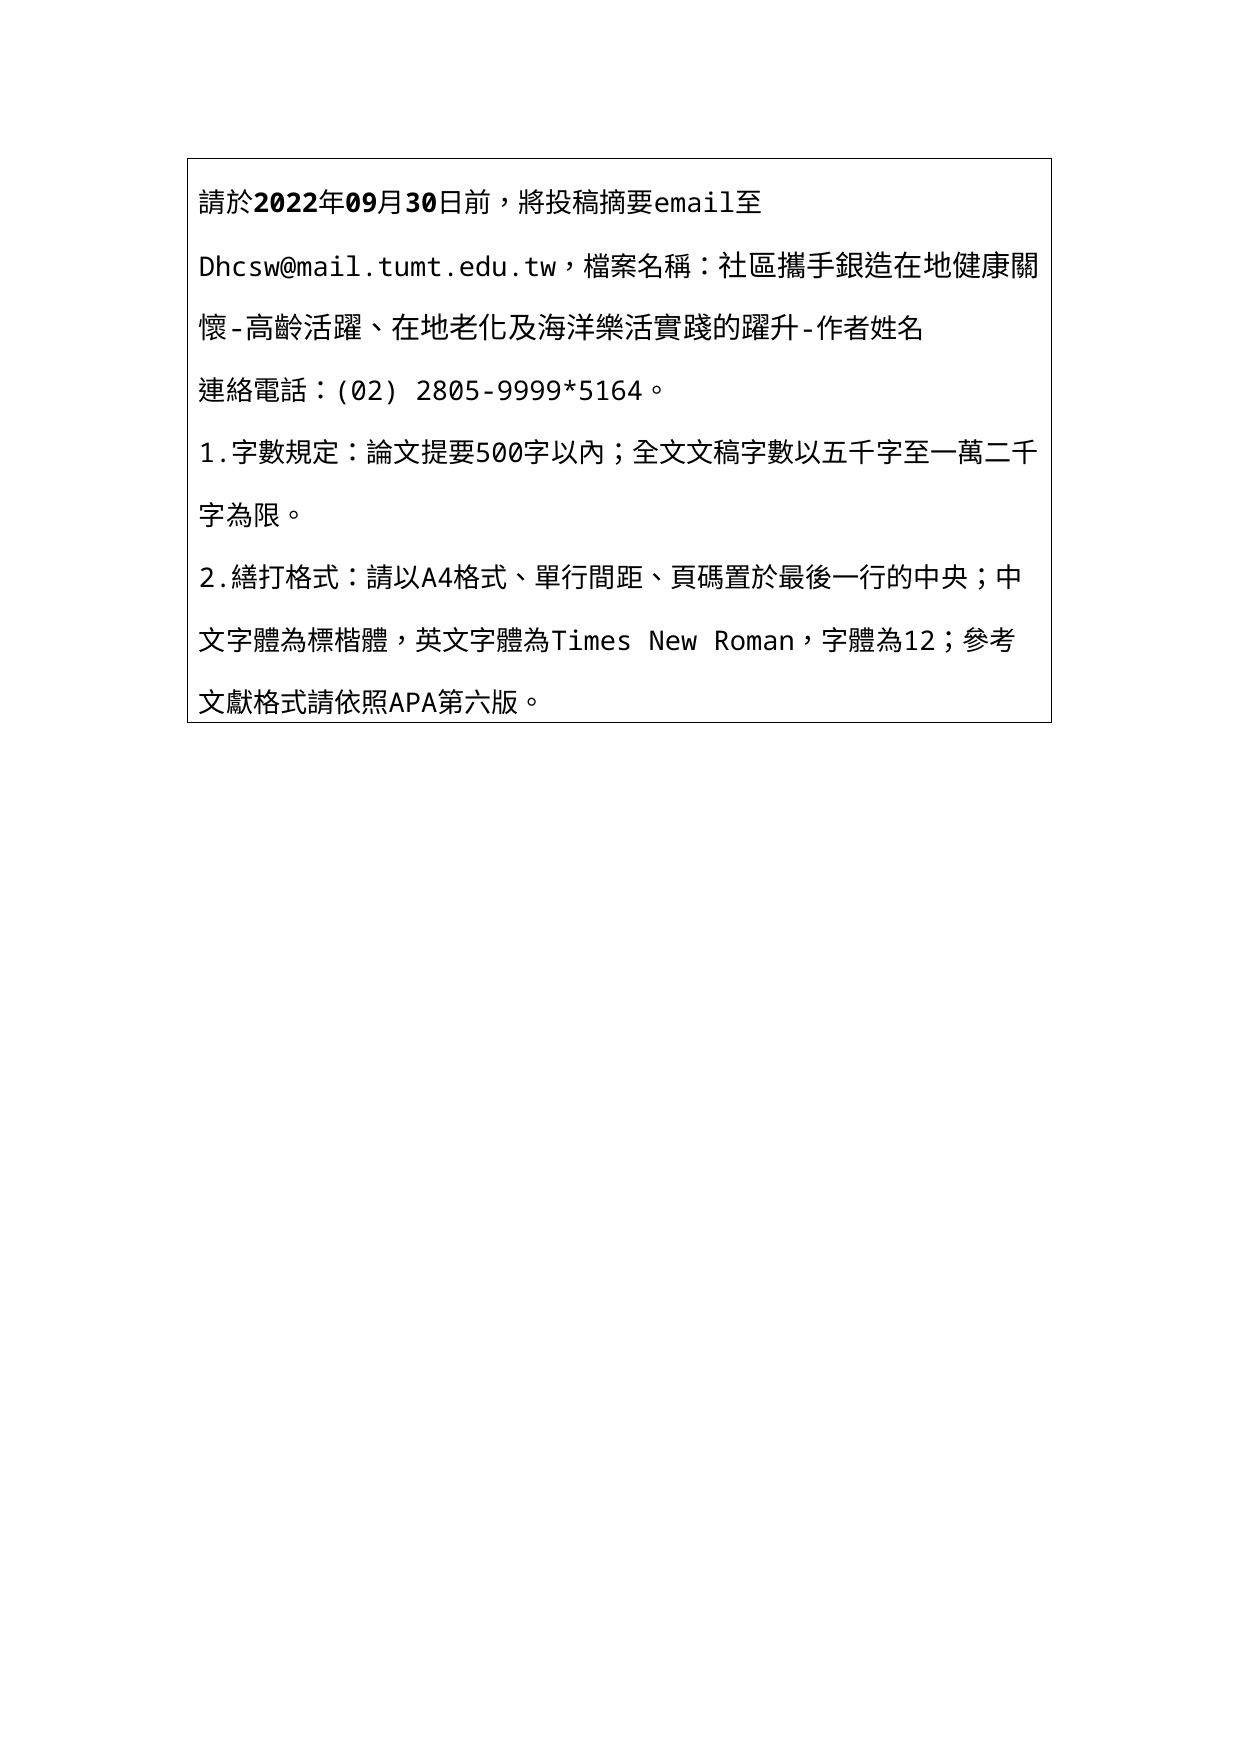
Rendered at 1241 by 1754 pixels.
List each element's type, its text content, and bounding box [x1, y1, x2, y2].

table_cell 請於2022年09月30日前，將投稿摘要email至Dhcsw@mail.tumt.edu.tw，檔案名稱：社區攜手銀造在地健康關懷-高齡活躍、在地老化及海洋樂活實踐的躍升-作者姓名 連絡電話：(02) 2805-9999*5164。 1.字數規定：論文提要500字以內；全文文稿字數以五千字至一萬二千 字為限。 2.繕打格式：請以A4格式、單行間距、頁碼置於最後一行的中央；中文字體為標楷體，英文字體為Times New Roman，字體為12；參考文獻格式請依照APA第六版。 [188, 159, 1051, 722]
